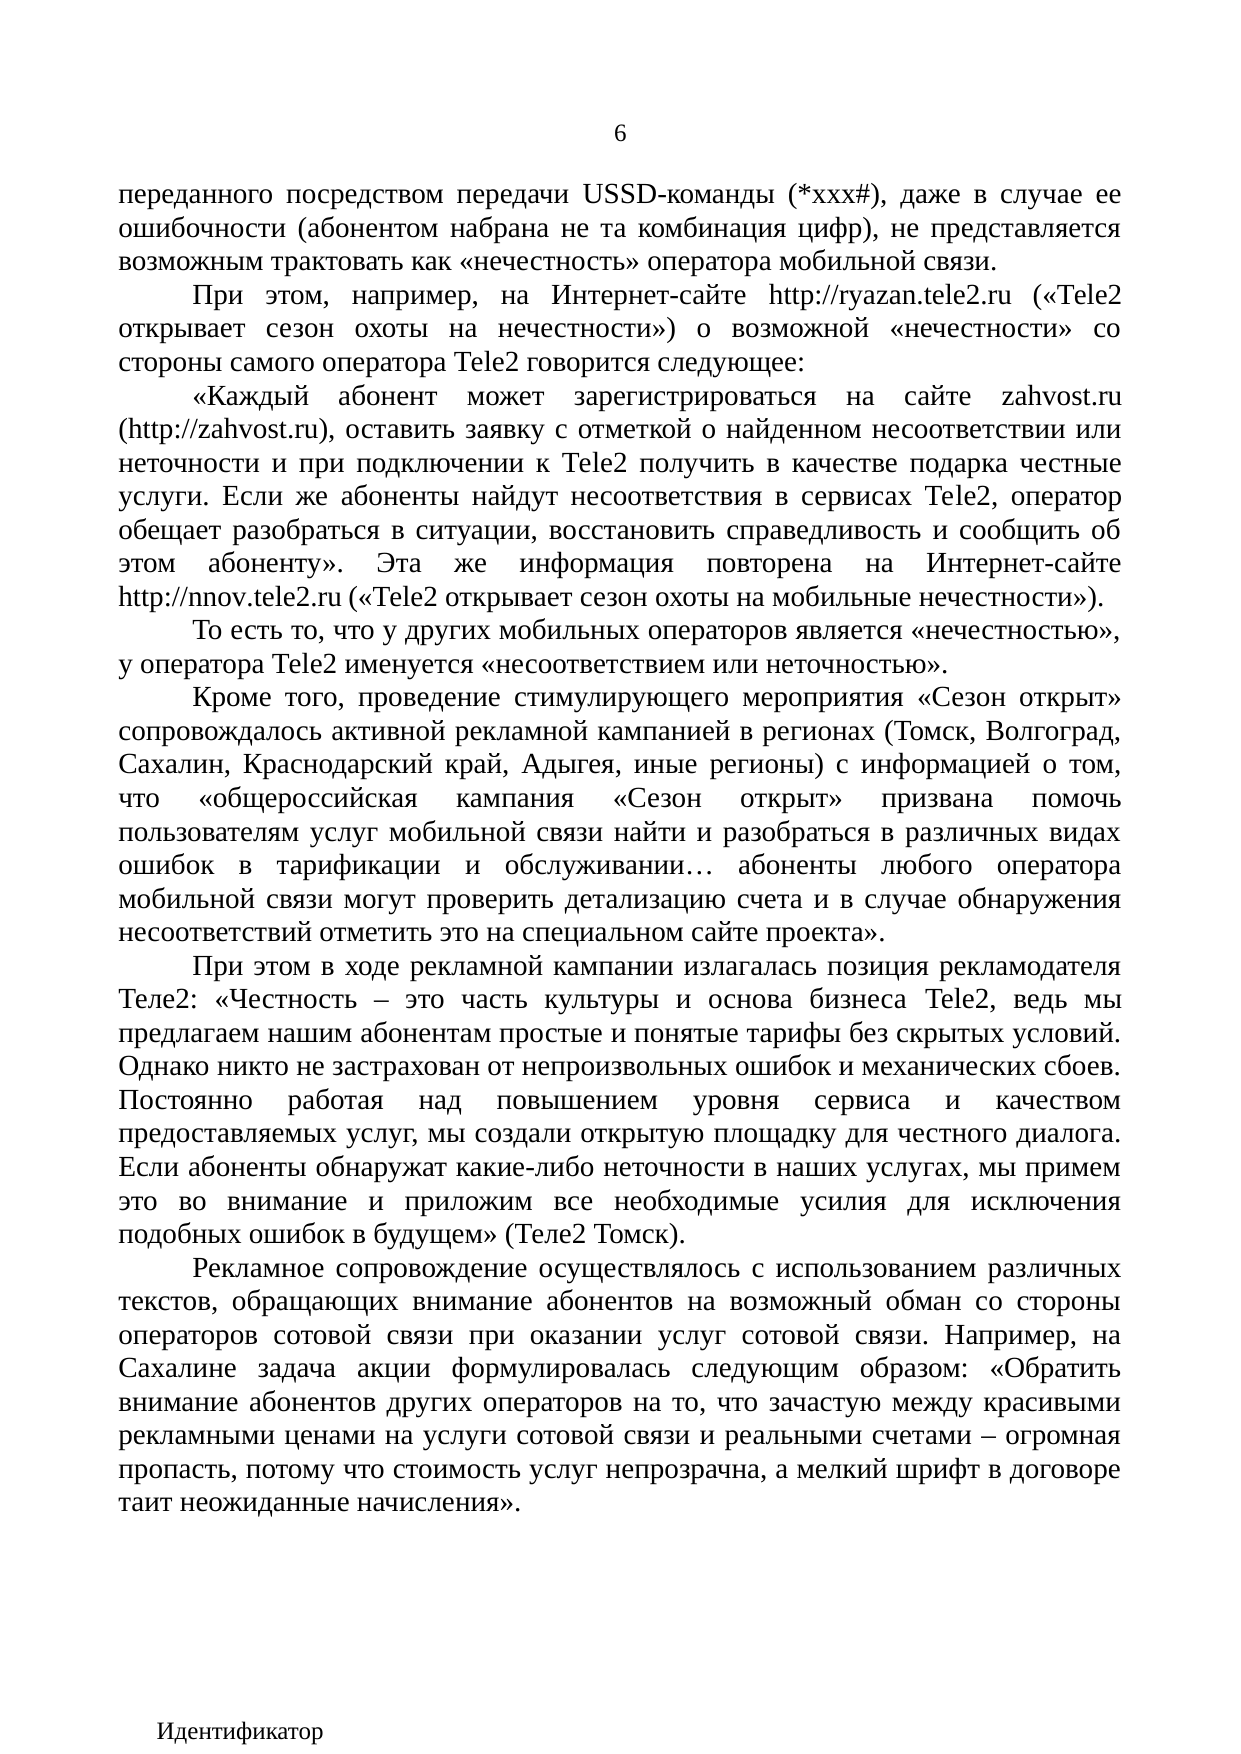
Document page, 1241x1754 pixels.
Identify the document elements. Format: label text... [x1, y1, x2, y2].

text Рекламное сопровождение осуществлялось с использованием различных текстов, обращающих внимание абонентов на возможный обман со стороны операторов сотовой связи при оказании услуг сотовой связи. Например, на Сахалине задача акции формулировалась следующим образом: «Обратить внимание абонентов других операторов на то, что зачастую между красивыми рекламными ценами на услуги сотовой связи и реальными счетами – огромная пропасть, потому что стоимость услуг непрозрачна, а мелкий шрифт в договоре таит неожиданные начисления». [118, 1250, 1122, 1518]
text Кроме того, проведение стимулирующего мероприятия «Сезон открыт» сопровождалось активной рекламной кампанией в регионах (Томск, Волгоград, Сахалин, Краснодарский край, Адыгея, иные регионы) с информацией о том, что «общероссийская кампания «Сезон открыт» призвана помочь пользователям услуг мобильной связи найти и разобраться в различных видах ошибок в тарификации и обслуживании… абоненты любого оператора мобильной связи могут проверить детализацию счета и в случае обнаружения несоответствий отметить это на специальном сайте проекта». [118, 679, 1122, 948]
text То есть то, что у других мобильных операторов является «нечестностью», у оператора Теlе2 именуется «несоответствием или неточностью». [118, 612, 1122, 679]
text При этом в ходе рекламной кампании излагалась позиция рекламодателя Теле2: «Честность – это часть культуры и основа бизнеса Tele2, ведь мы предлагаем нашим абонентам простые и понятые тарифы без скрытых условий. Однако никто не застрахован от непроизвольных ошибок и механических сбоев. Постоянно работая над повышением уровня сервиса и качеством предоставляемых услуг, мы создали открытую площадку для честного диалога. Если абоненты обнаружат какие-либо неточности в наших услугах, мы примем это во внимание и приложим все необходимые усилия для исключения подобных ошибок в будущем» (Теле2 Томск). [118, 948, 1122, 1250]
text При этом, например, на Интернет-сайте http://ryazan.tele2.ru («Теlе2 открывает сезон охоты на нечестности») о возможной «нечестности» со стороны самого оператора Теlе2 говорится следующее: [118, 277, 1122, 378]
text переданного посредством передачи USSD-команды (*ххх#), даже в случае ее ошибочности (абонентом набрана не та комбинация цифр), не представляется возможным трактовать как «нечестность» оператора мобильной связи. [118, 176, 1122, 277]
text «Каждый абонент может зарегистрироваться на сайте zahvost.ru (http://zahvost.ru), оставить заявку с отметкой о найденном несоответствии или неточности и при подключении к Теlе2 получить в качестве подарка честные услуги. Если же абоненты найдут несоответствия в сервисах Теlе2, оператор обещает разобраться в ситуации, восстановить справедливость и сообщить об этом абоненту». Эта же информация повторена на Интернет-сайте http://nnov.tele2.ru («Теlе2 открывает сезон охоты на мобильные нечестности»). [118, 378, 1122, 612]
